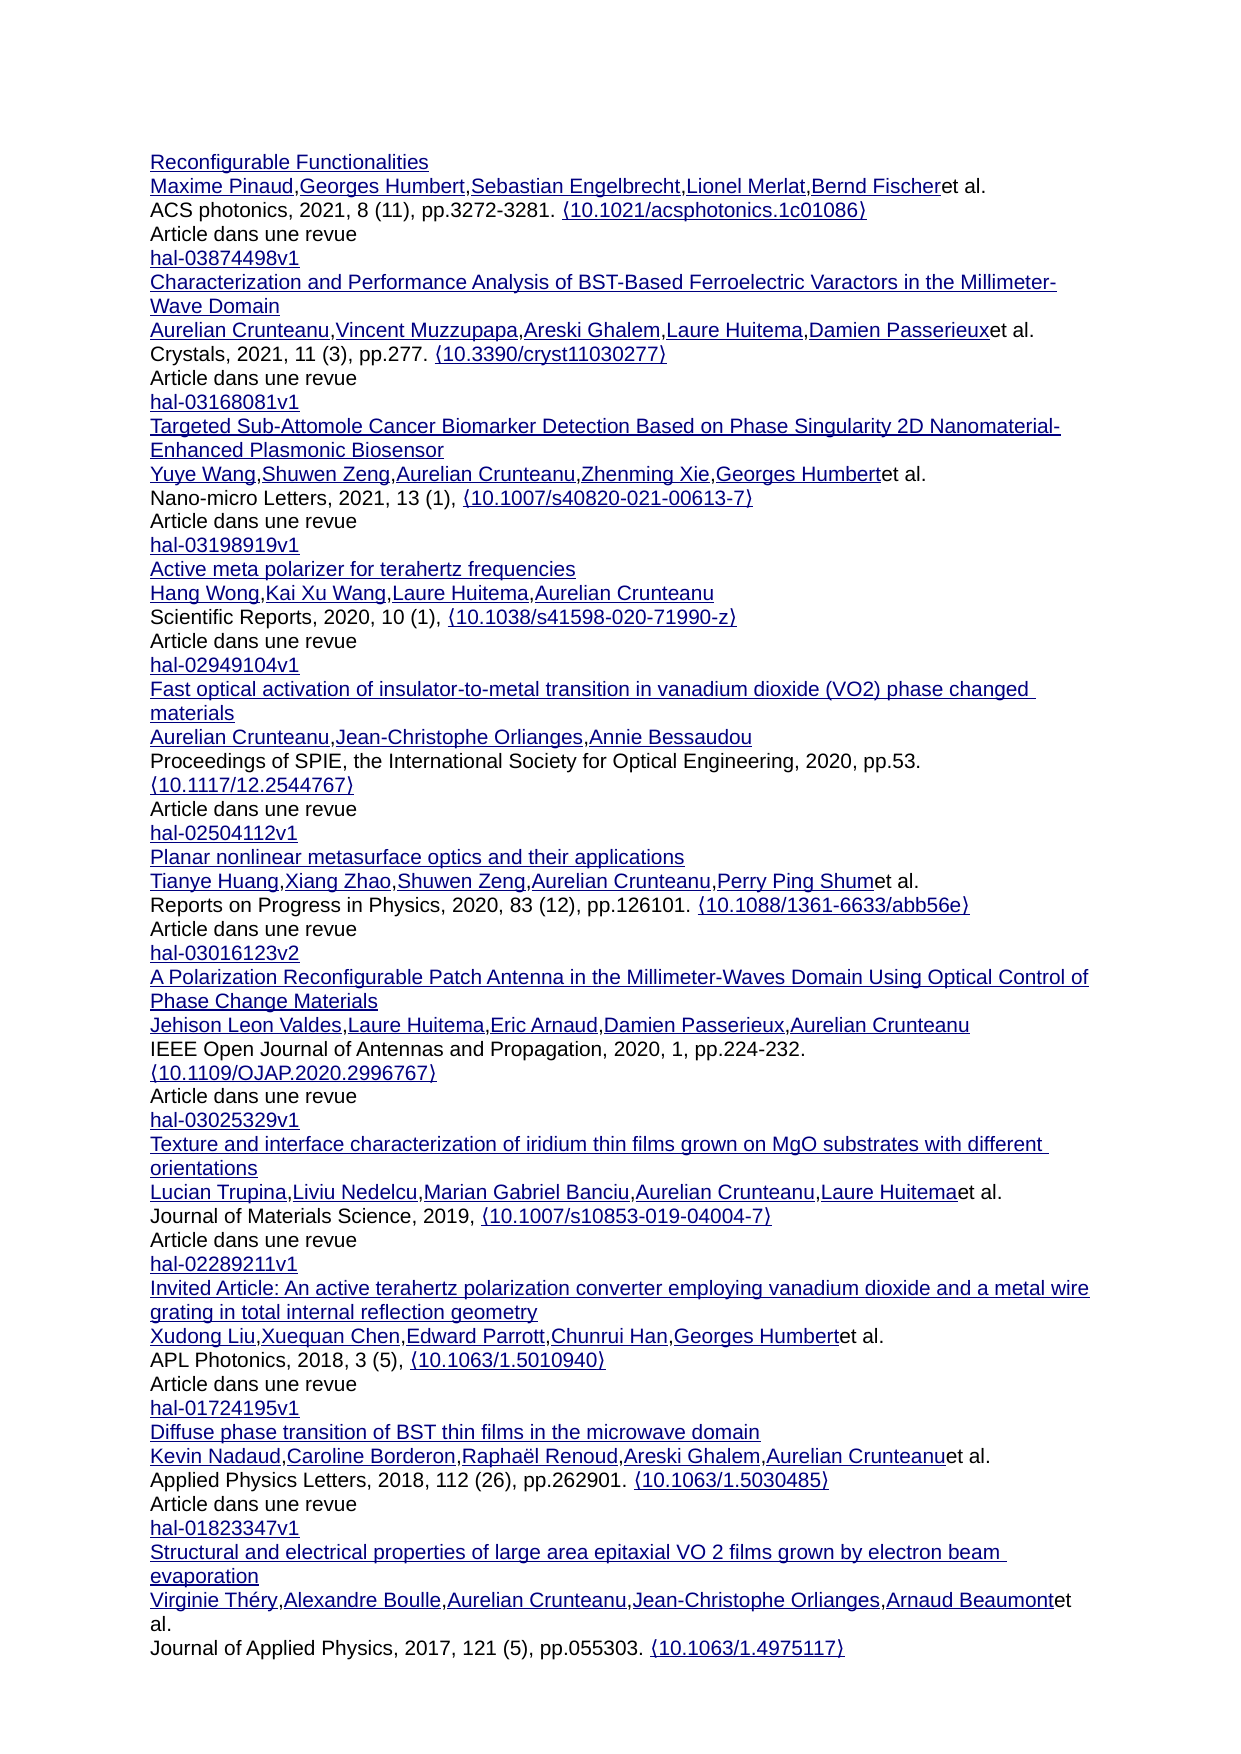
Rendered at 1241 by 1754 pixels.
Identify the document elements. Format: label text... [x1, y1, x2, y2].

table_cell Planar nonlinear metasurface optics and their applications Tianye Huang,Xiang Zhao,Shuwen Zeng,Aurelian Crunteanu,Perry Ping Shumet al. Reports on Progress in Physics, 2020, 83 (12), pp.126101. ⟨10.1088/1361-6633/abb56e⟩ Article dans une revue hal-03016123v2 [150, 845, 1090, 964]
table_cell A Polarization Reconfigurable Patch Antenna in the Millimeter-Waves Domain Using Optical Control of Phase Change Materials Jehison Leon Valdes,Laure Huitema,Eric Arnaud,Damien Passerieux,Aurelian Crunteanu IEEE Open Journal of Antennas and Propagation, 2020, 1, pp.224-232. ⟨10.1109/OJAP.2020.2996767⟩ Article dans une revue hal-03025329v1 [150, 965, 1090, 1132]
table_cell Active meta polarizer for terahertz frequencies Hang Wong,Kai Xu Wang,Laure Huitema,Aurelian Crunteanu Scientific Reports, 2020, 10 (1), ⟨10.1038/s41598-020-71990-z⟩ Article dans une revue hal-02949104v1 [150, 557, 1090, 677]
table_cell Diffuse phase transition of BST thin films in the microwave domain Kevin Nadaud,Caroline Borderon,Raphaël Renoud,Areski Ghalem,Aurelian Crunteanuet al. Applied Physics Letters, 2018, 112 (26), pp.262901. ⟨10.1063/1.5030485⟩ Article dans une revue hal-01823347v1 [150, 1420, 1090, 1539]
table_cell grating in total internal reflection geometry Xudong Liu,Xuequan Chen,Edward Parrott,Chunrui Han,Georges Humbertet al. APL Photonics, 2018, 3 (5), ⟨10.1063/1.5010940⟩ Article dans une revue hal-01724195v1 [150, 1298, 1090, 1420]
table_cell Structural and electrical properties of large area epitaxial VO 2 films grown by electron beam evaporation Virginie Théry,Alexandre Boulle,Aurelian Crunteanu,Jean-Christophe Orlianges,Arnaud Beaumontet al. Journal of Applied Physics, 2017, 121 (5), pp.055303. ⟨10.1063/1.4975117⟩ [150, 1540, 1090, 1659]
table_cell Fast optical activation of insulator-to-metal transition in vanadium dioxide (VO2) phase changed materials Aurelian Crunteanu,Jean-Christophe Orlianges,Annie Bessaudou Proceedings of SPIE, the International Society for Optical Engineering, 2020, pp.53. ⟨10.1117/12.2544767⟩ Article dans une revue hal-02504112v1 [150, 677, 1090, 845]
table_cell Characterization and Performance Analysis of BST-Based Ferroelectric Varactors in the Millimeter-Wave Domain Aurelian Crunteanu,Vincent Muzzupapa,Areski Ghalem,Laure Huitema,Damien Passerieuxet al. Crystals, 2021, 11 (3), pp.277. ⟨10.3390/cryst11030277⟩ Article dans une revue hal-03168081v1 [150, 270, 1090, 413]
table_cell Targeted Sub-Attomole Cancer Biomarker Detection Based on Phase Singularity 2D Nanomaterial-Enhanced Plasmonic Biosensor Yuye Wang,Shuwen Zeng,Aurelian Crunteanu,Zhenming Xie,Georges Humbertet al. Nano-micro Letters, 2021, 13 (1), ⟨10.1007/s40820-021-00613-7⟩ Article dans une revue hal-03198919v1 [150, 414, 1090, 557]
table_cell Invited Article: An active terahertz polarization converter employing vanadium dioxide and a metal wire [150, 1276, 1090, 1297]
table_cell Texture and interface characterization of iridium thin films grown on MgO substrates with different orientations Lucian Trupina,Liviu Nedelcu,Marian Gabriel Banciu,Aurelian Crunteanu,Laure Huitemaet al. Journal of Materials Science, 2019, ⟨10.1007/s10853-019-04004-7⟩ Article dans une revue hal-02289211v1 [150, 1132, 1090, 1276]
table_cell Reconfigurable Functionalities Maxime Pinaud,Georges Humbert,Sebastian Engelbrecht,Lionel Merlat,Bernd Fischeret al. ACS photonics, 2021, 8 (11), pp.3272-3281. ⟨10.1021/acsphotonics.1c01086⟩ Article dans une revue hal-03874498v1 [150, 150, 1090, 270]
